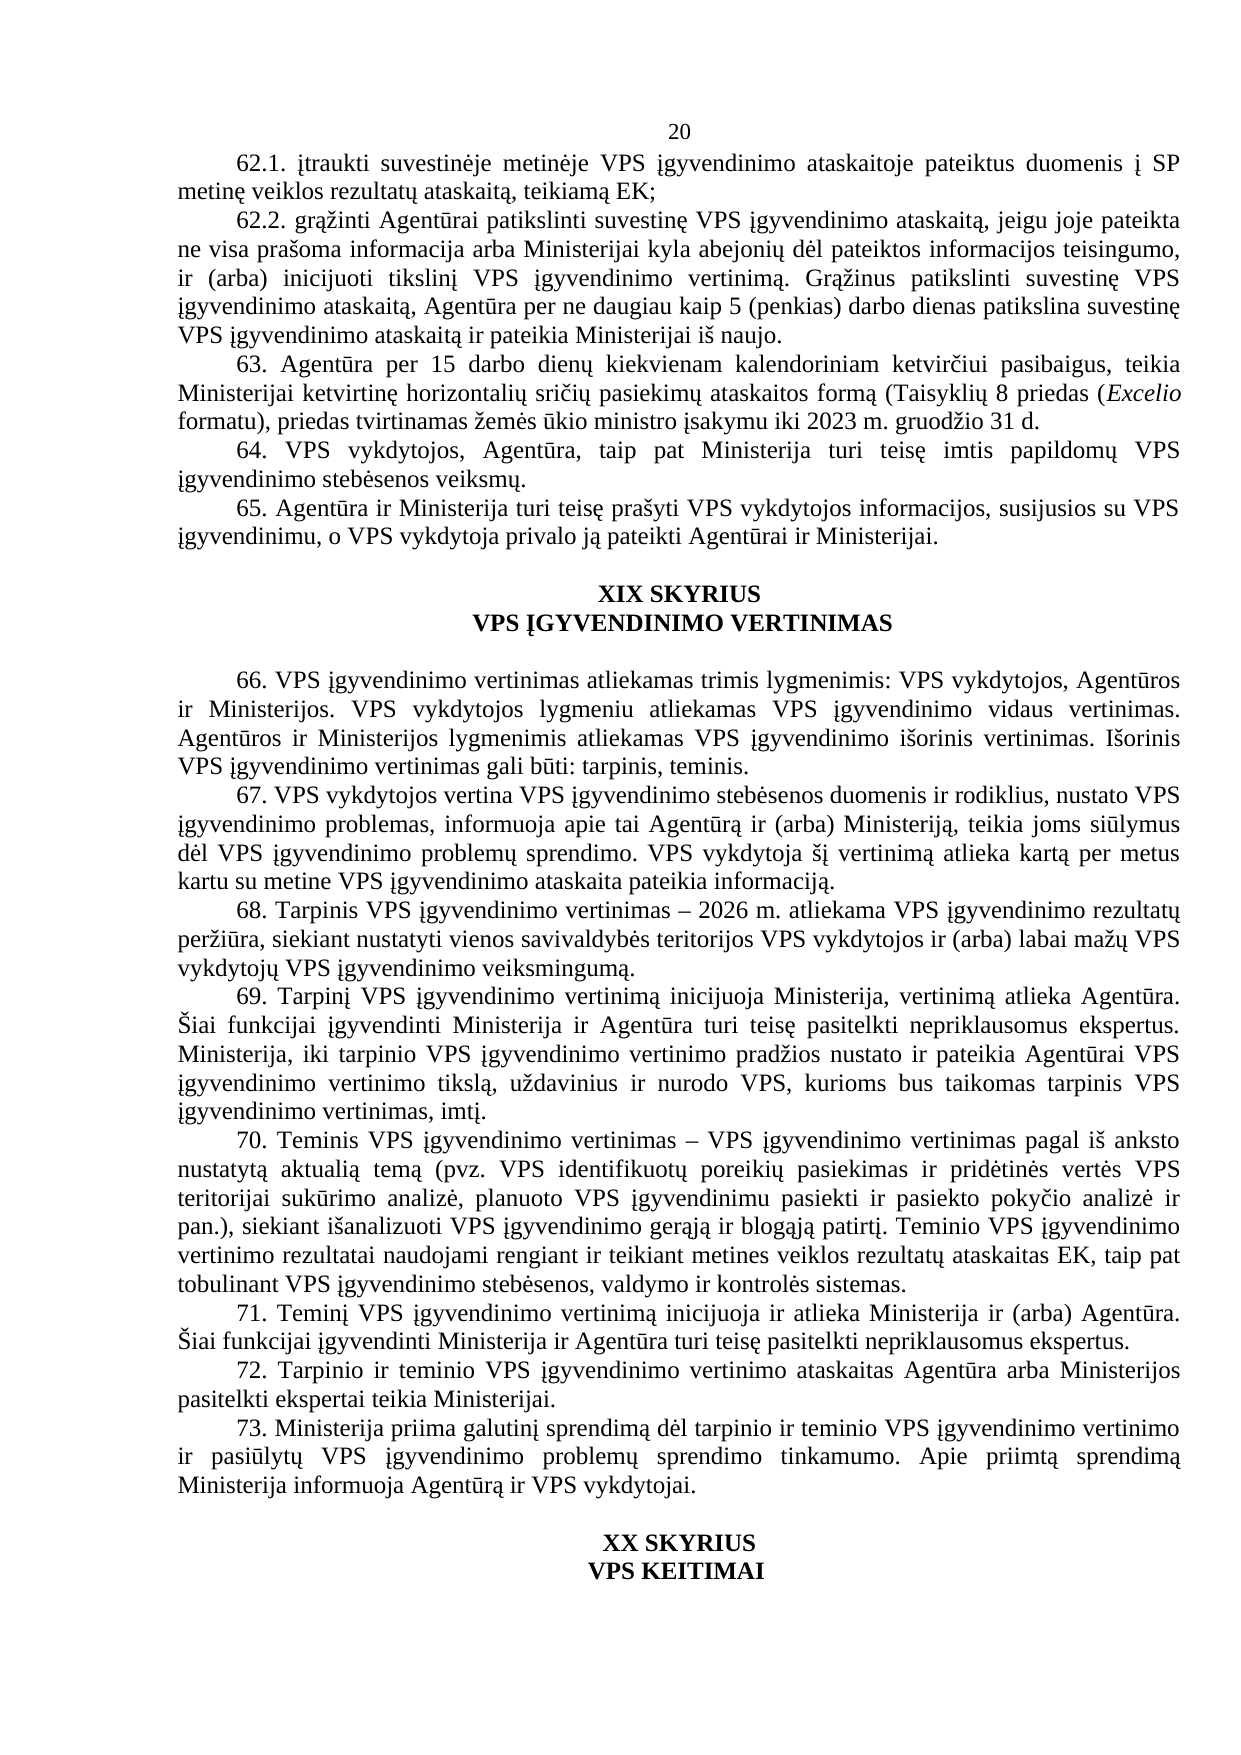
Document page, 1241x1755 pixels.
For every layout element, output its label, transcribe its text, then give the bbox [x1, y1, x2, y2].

text 62.1. įtraukti suvestinėje metinėje VPS įgyvendinimo ataskaitoje pateiktus duomenis į SP metinę veiklos rezultatų ataskaitą, teikiamą EK; [177, 148, 1181, 205]
text 64. VPS vykdytojos, Agentūra, taip pat Ministerija turi teisę imtis papildomų VPS įgyvendinimo stebėsenos veiksmų. [177, 435, 1181, 493]
text 70. Teminis VPS įgyvendinimo vertinimas – VPS įgyvendinimo vertinimas pagal iš anksto nustatytą aktualią temą (pvz. VPS identifikuotų poreikių pasiekimas ir pridėtinės vertės VPS teritorijai sukūrimo analizė, planuoto VPS įgyvendinimu pasiekti ir pasiekto pokyčio analizė ir pan.), siekiant išanalizuoti VPS įgyvendinimo gerąją ir blogąją patirtį. Teminio VPS įgyvendinimo vertinimo rezultatai naudojami rengiant ir teikiant metines veiklos rezultatų ataskaitas EK, taip pat tobulinant VPS įgyvendinimo stebėsenos, valdymo ir kontrolės sistemas. [177, 1125, 1181, 1298]
text 72. Tarpinio ir teminio VPS įgyvendinimo vertinimo ataskaitas Agentūra arba Ministerijos pasitelkti ekspertai teikia Ministerijai. [177, 1355, 1181, 1413]
text 67. VPS vykdytojos vertina VPS įgyvendinimo stebėsenos duomenis ir rodiklius, nustato VPS įgyvendinimo problemas, informuoja apie tai Agentūrą ir (arba) Ministeriją, teikia joms siūlymus dėl VPS įgyvendinimo problemų sprendimo. VPS vykdytoja šį vertinimą atlieka kartą per metus kartu su metine VPS įgyvendinimo ataskaita pateikia informaciją. [177, 780, 1181, 895]
text XX SKYRIUS [177, 1528, 1181, 1556]
text 68. Tarpinis VPS įgyvendinimo vertinimas – 2026 m. atliekama VPS įgyvendinimo rezultatų peržiūra, siekiant nustatyti vienos savivaldybės teritorijos VPS vykdytojos ir (arba) labai mažų VPS vykdytojų VPS įgyvendinimo veiksmingumą. [177, 895, 1181, 981]
text 69. Tarpinį VPS įgyvendinimo vertinimą inicijuoja Ministerija, vertinimą atlieka Agentūra. Šiai funkcijai įgyvendinti Ministerija ir Agentūra turi teisę pasitelkti nepriklausomus ekspertus. Ministerija, iki tarpinio VPS įgyvendinimo vertinimo pradžios nustato ir pateikia Agentūrai VPS įgyvendinimo vertinimo tikslą, uždavinius ir nurodo VPS, kurioms bus taikomas tarpinis VPS įgyvendinimo vertinimas, imtį. [177, 981, 1181, 1125]
text 65. Agentūra ir Ministerija turi teisę prašyti VPS vykdytojos informacijos, susijusios su VPS įgyvendinimu, o VPS vykdytoja privalo ją pateikti Agentūrai ir Ministerijai. [177, 493, 1181, 550]
text 71. Teminį VPS įgyvendinimo vertinimą inicijuoja ir atlieka Ministerija ir (arba) Agentūra. Šiai funkcijai įgyvendinti Ministerija ir Agentūra turi teisę pasitelkti nepriklausomus ekspertus. [177, 1298, 1181, 1355]
text 62.2. grąžinti Agentūrai patikslinti suvestinę VPS įgyvendinimo ataskaitą, jeigu joje pateikta ne visa prašoma informacija arba Ministerijai kyla abejonių dėl pateiktos informacijos teisingumo, ir (arba) inicijuoti tikslinį VPS įgyvendinimo vertinimą. Grąžinus patikslinti suvestinę VPS įgyvendinimo ataskaitą, Agentūra per ne daugiau kaip 5 (penkias) darbo dienas patikslina suvestinę VPS įgyvendinimo ataskaitą ir pateikia Ministerijai iš naujo. [177, 205, 1181, 349]
text VPS ĮGYVENDINIMO VERTINIMAS [177, 608, 1181, 636]
text 66. VPS įgyvendinimo vertinimas atliekamas trimis lygmenimis: VPS vykdytojos, Agentūros ir Ministerijos. VPS vykdytojos lygmeniu atliekamas VPS įgyvendinimo vidaus vertinimas. Agentūros ir Ministerijos lygmenimis atliekamas VPS įgyvendinimo išorinis vertinimas. Išorinis VPS įgyvendinimo vertinimas gali būti: tarpinis, teminis. [177, 665, 1181, 780]
text 73. Ministerija priima galutinį sprendimą dėl tarpinio ir teminio VPS įgyvendinimo vertinimo ir pasiūlytų VPS įgyvendinimo problemų sprendimo tinkamumo. Apie priimtą sprendimą Ministerija informuoja Agentūrą ir VPS vykdytojai. [177, 1413, 1181, 1499]
text VPS KEITIMAI [177, 1556, 1181, 1585]
text 63. Agentūra per 15 darbo dienų kiekvienam kalendoriniam ketvirčiui pasibaigus, teikia Ministerijai ketvirtinę horizontalių sričių pasiekimų ataskaitos formą (Taisyklių 8 priedas (Excelio formatu), priedas tvirtinamas žemės ūkio ministro įsakymu iki 2023 m. gruodžio 31 d. [177, 349, 1181, 435]
text XIX SKYRIUS [177, 579, 1181, 608]
